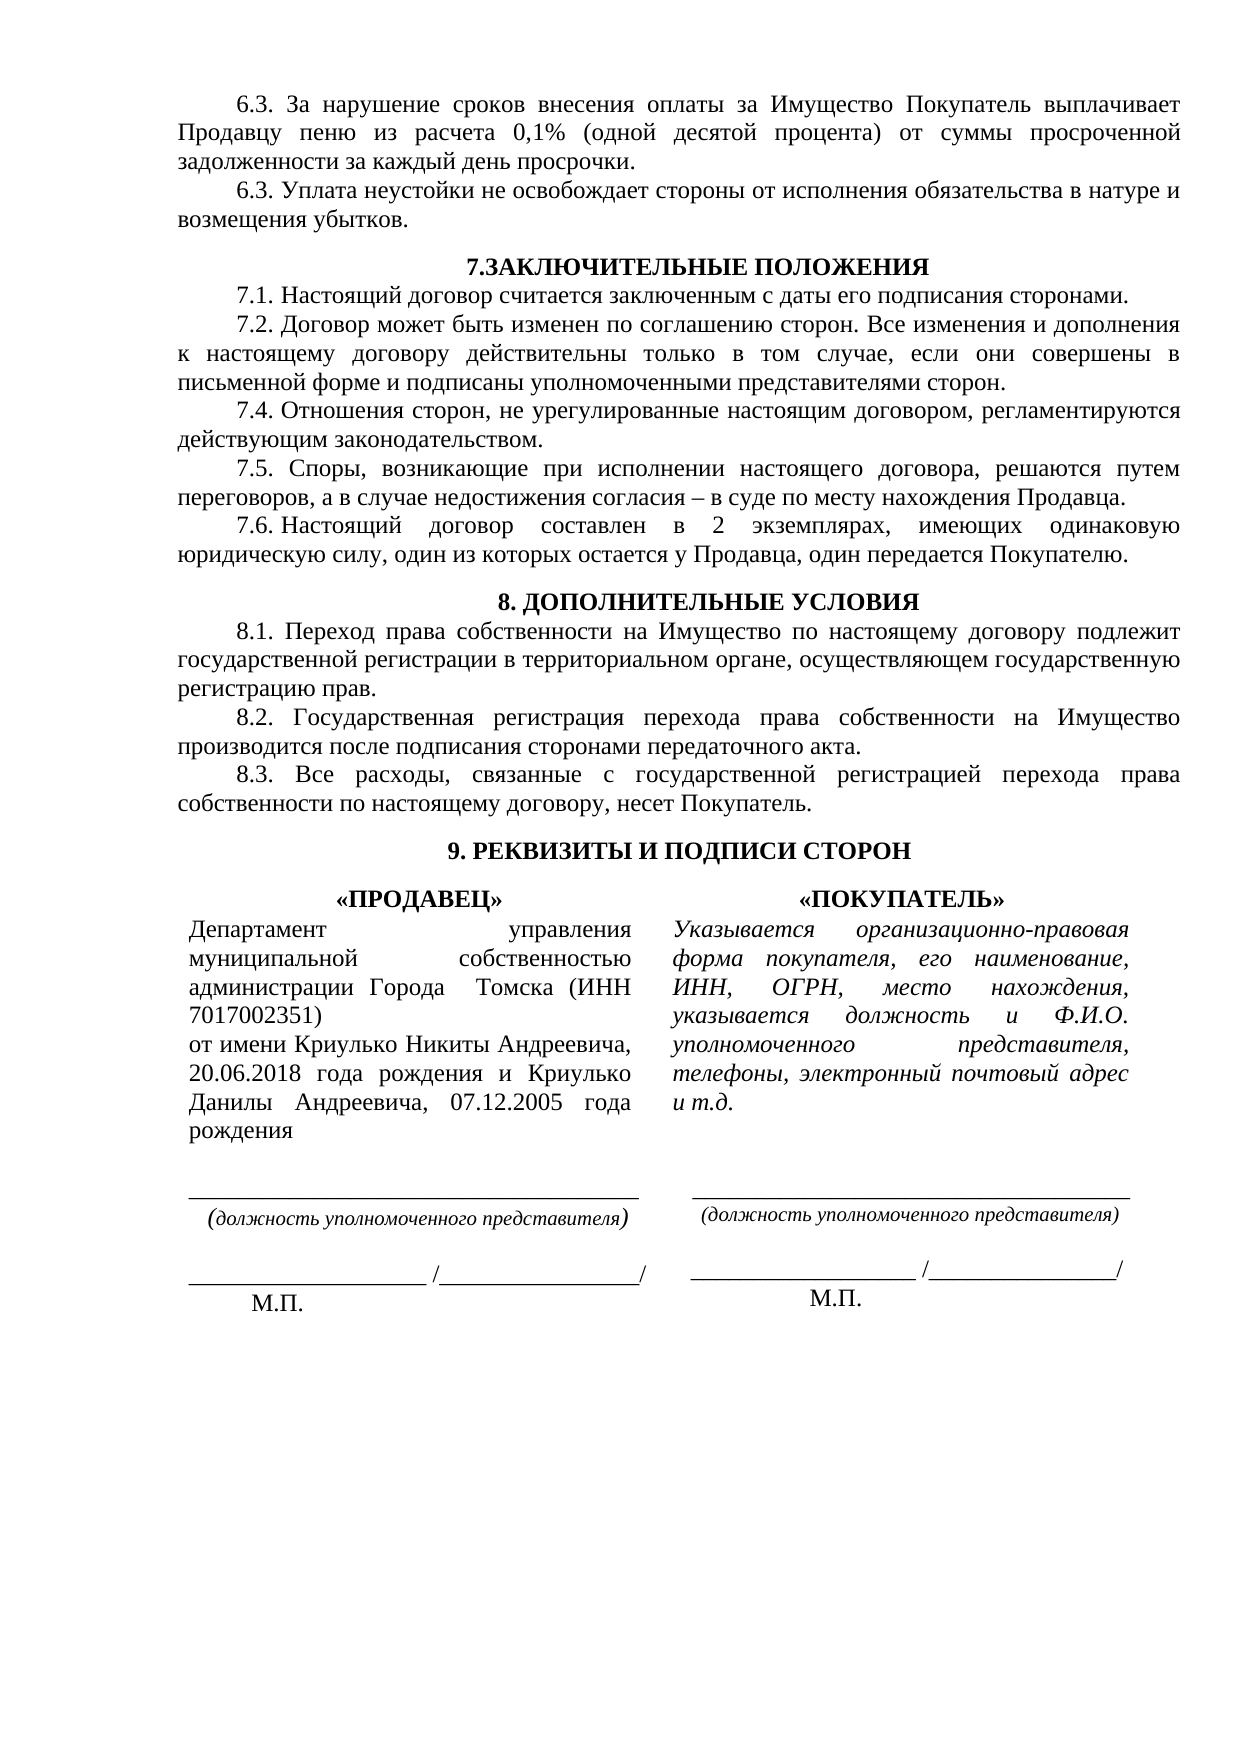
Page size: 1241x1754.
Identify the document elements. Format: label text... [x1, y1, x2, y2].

text 7.4. Отношения сторон, не урегулированные настоящим договором, регламентируются действующим законодательством. [177, 395, 1181, 453]
text 7.ЗАКЛЮЧИТЕЛЬНЫЕ ПОЛОЖЕНИЯ [215, 252, 1181, 280]
text 6.3. Уплата неустойки не освобождает стороны от исполнения обязательства в натуре и возмещения убытков. [177, 175, 1181, 232]
text 7.6. Настоящий договор составлен в 2 экземплярах, имеющих одинаковую юридическую силу, один из которых остается у Продавца, один передается Покупателю. [177, 510, 1181, 568]
table_header «ПРОДАВЕЦ» [177, 884, 661, 914]
text 8.1. Переход права собственности на Имущество по настоящему договору подлежит государственной регистрации в территориальном органе, осуществляющем государственную регистрацию прав. [177, 616, 1181, 702]
text 7.5. Споры, возникающие при исполнении настоящего договора, решаются путем переговоров, а в случае недостижения согласия – в суде по месту нахождения Продавца. [177, 453, 1181, 510]
table_cell ____________________________________ (должность уполномоченного представителя) ___________________ /________________/ М.П. [177, 1173, 661, 1317]
text 8. ДОПОЛНИТЕЛЬНЫЕ УСЛОВИЯ [177, 587, 1181, 616]
text 8.2. Государственная регистрация перехода права собственности на Имущество производится после подписания сторонами передаточного акта. [177, 702, 1181, 759]
table_cell ___________________________________(должность уполномоченного представителя) __________________ /_______________/ М.П. [661, 1173, 1143, 1317]
text 9. РЕКВИЗИТЫ И ПОДПИСИ СТОРОН [177, 836, 1181, 865]
table_cell Департамент управления муниципальной собственностью администрации Города Томска (ИНН 7017002351) от имени Криулько Никиты Андреевича, 20.06.2018 года рождения и Криулько Данилы Андреевича, 07.12.2005 года рождения [177, 914, 661, 1173]
text 7.2. Договор может быть изменен по соглашению сторон. Все изменения и дополнения к настоящему договору действительны только в том случае, если они совершены в письменной форме и подписаны уполномоченными представителями сторон. [177, 309, 1181, 395]
table_cell Указывается организационно-правовая форма покупателя, его наименование, ИНН, ОГРН, место нахождения, указывается должность и Ф.И.О. уполномоченного представителя, телефоны, электронный почтовый адрес и т.д. [661, 914, 1143, 1173]
text 7.1. Настоящий договор считается заключенным с даты его подписания сторонами. [177, 280, 1181, 309]
table_header «ПОКУПАТЕЛЬ» [661, 884, 1143, 914]
text 8.3. Все расходы, связанные с государственной регистрацией перехода права собственности по настоящему договору, несет Покупатель. [177, 759, 1181, 817]
text 6.3. За нарушение сроков внесения оплаты за Имущество Покупатель выплачивает Продавцу пеню из расчета 0,1% (одной десятой процента) от суммы просроченной задолженности за каждый день просрочки. [177, 89, 1181, 175]
